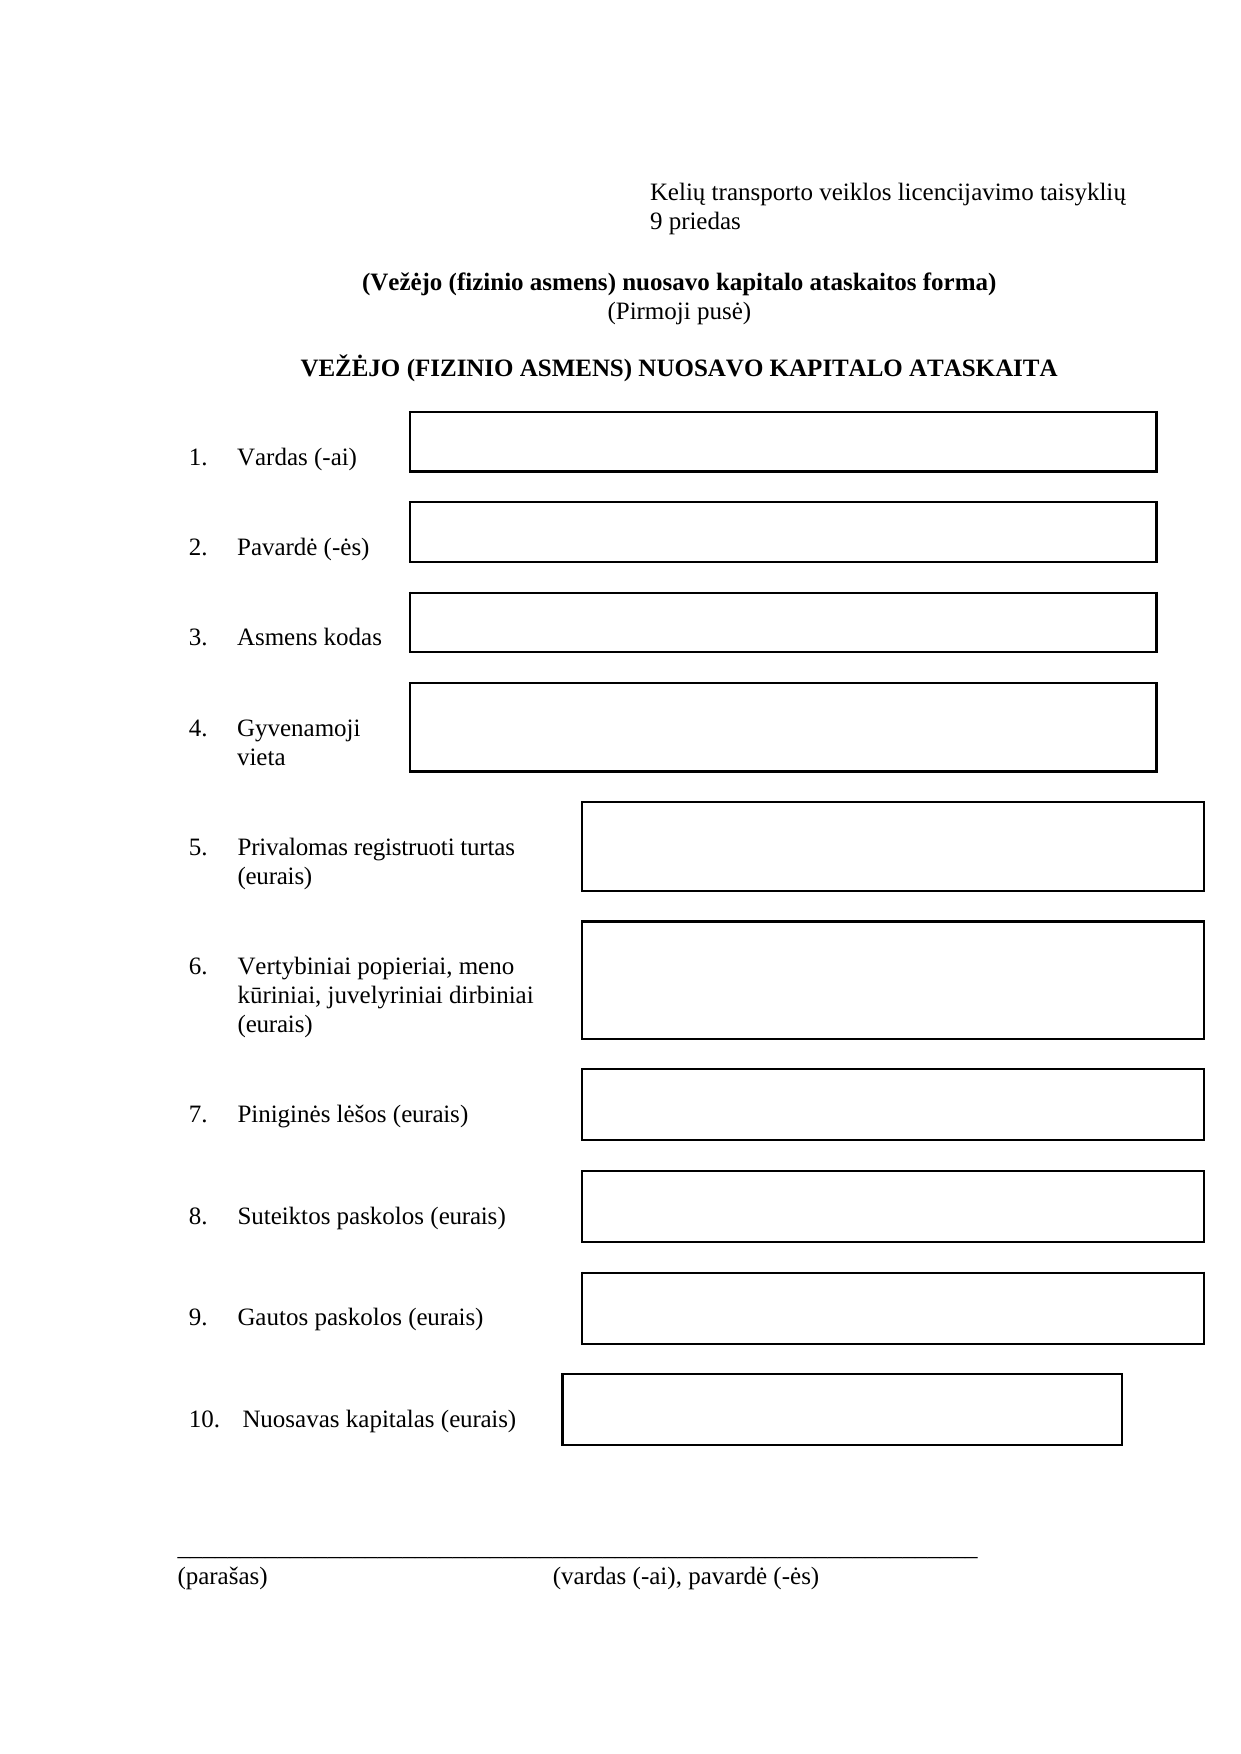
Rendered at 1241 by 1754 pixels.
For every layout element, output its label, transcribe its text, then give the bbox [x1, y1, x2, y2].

table_header [583, 923, 1203, 1037]
table_header [411, 594, 1155, 651]
table_header 7. [177, 1068, 226, 1139]
table_header [411, 503, 1155, 561]
table_header [564, 1375, 1121, 1444]
table_header [583, 803, 1203, 889]
table_header 8. [177, 1170, 226, 1241]
table_header [411, 413, 1155, 470]
table_header Vardas (-ai) [226, 411, 409, 470]
table_header 1. [177, 411, 226, 470]
table_header [411, 684, 1155, 770]
table_header Gautos paskolos (eurais) [226, 1272, 581, 1342]
table_header 10. [177, 1373, 231, 1444]
table_header Gyvenamoji vieta [226, 682, 409, 770]
table_header [583, 1172, 1203, 1241]
table_header 4. [177, 682, 226, 770]
table_header 9. [177, 1272, 226, 1342]
text VEŽĖJO (FIZINIO ASMENS) NUOSAVO KAPITALO ATASKAITA [177, 353, 1181, 382]
table_header 3. [177, 592, 226, 651]
table_header 2. [177, 501, 226, 561]
text 9 priedas [177, 206, 1181, 235]
text (Vežėjo (fizinio asmens) nuosavo kapitalo ataskaitos forma) [177, 267, 1181, 296]
table_header Privalomas registruoti turtas (eurais) [226, 801, 581, 889]
text Kelių transporto veiklos licencijavimo taisyklių [177, 177, 1181, 206]
table_header [583, 1274, 1203, 1342]
table_header Asmens kodas [226, 592, 409, 651]
table_header Piniginės lėšos (eurais) [226, 1068, 581, 1139]
text (Pirmoji pusė) [177, 296, 1181, 324]
table_header 5. [177, 801, 226, 889]
table_header 6. [177, 920, 226, 1037]
table_header Nuosavas kapitalas (eurais) [231, 1373, 561, 1444]
text (parašas) (vardas (-ai), pavardė (-ės) [177, 1561, 1181, 1590]
table_header [583, 1070, 1203, 1139]
table_header Suteiktos paskolos (eurais) [226, 1170, 581, 1241]
table_header Vertybiniai popieriai, meno kūriniai, juvelyriniai dirbiniai (eurais) [226, 920, 581, 1037]
text ________________________________________________________________ [177, 1532, 1181, 1561]
table_header Pavardė (-ės) [226, 501, 409, 561]
